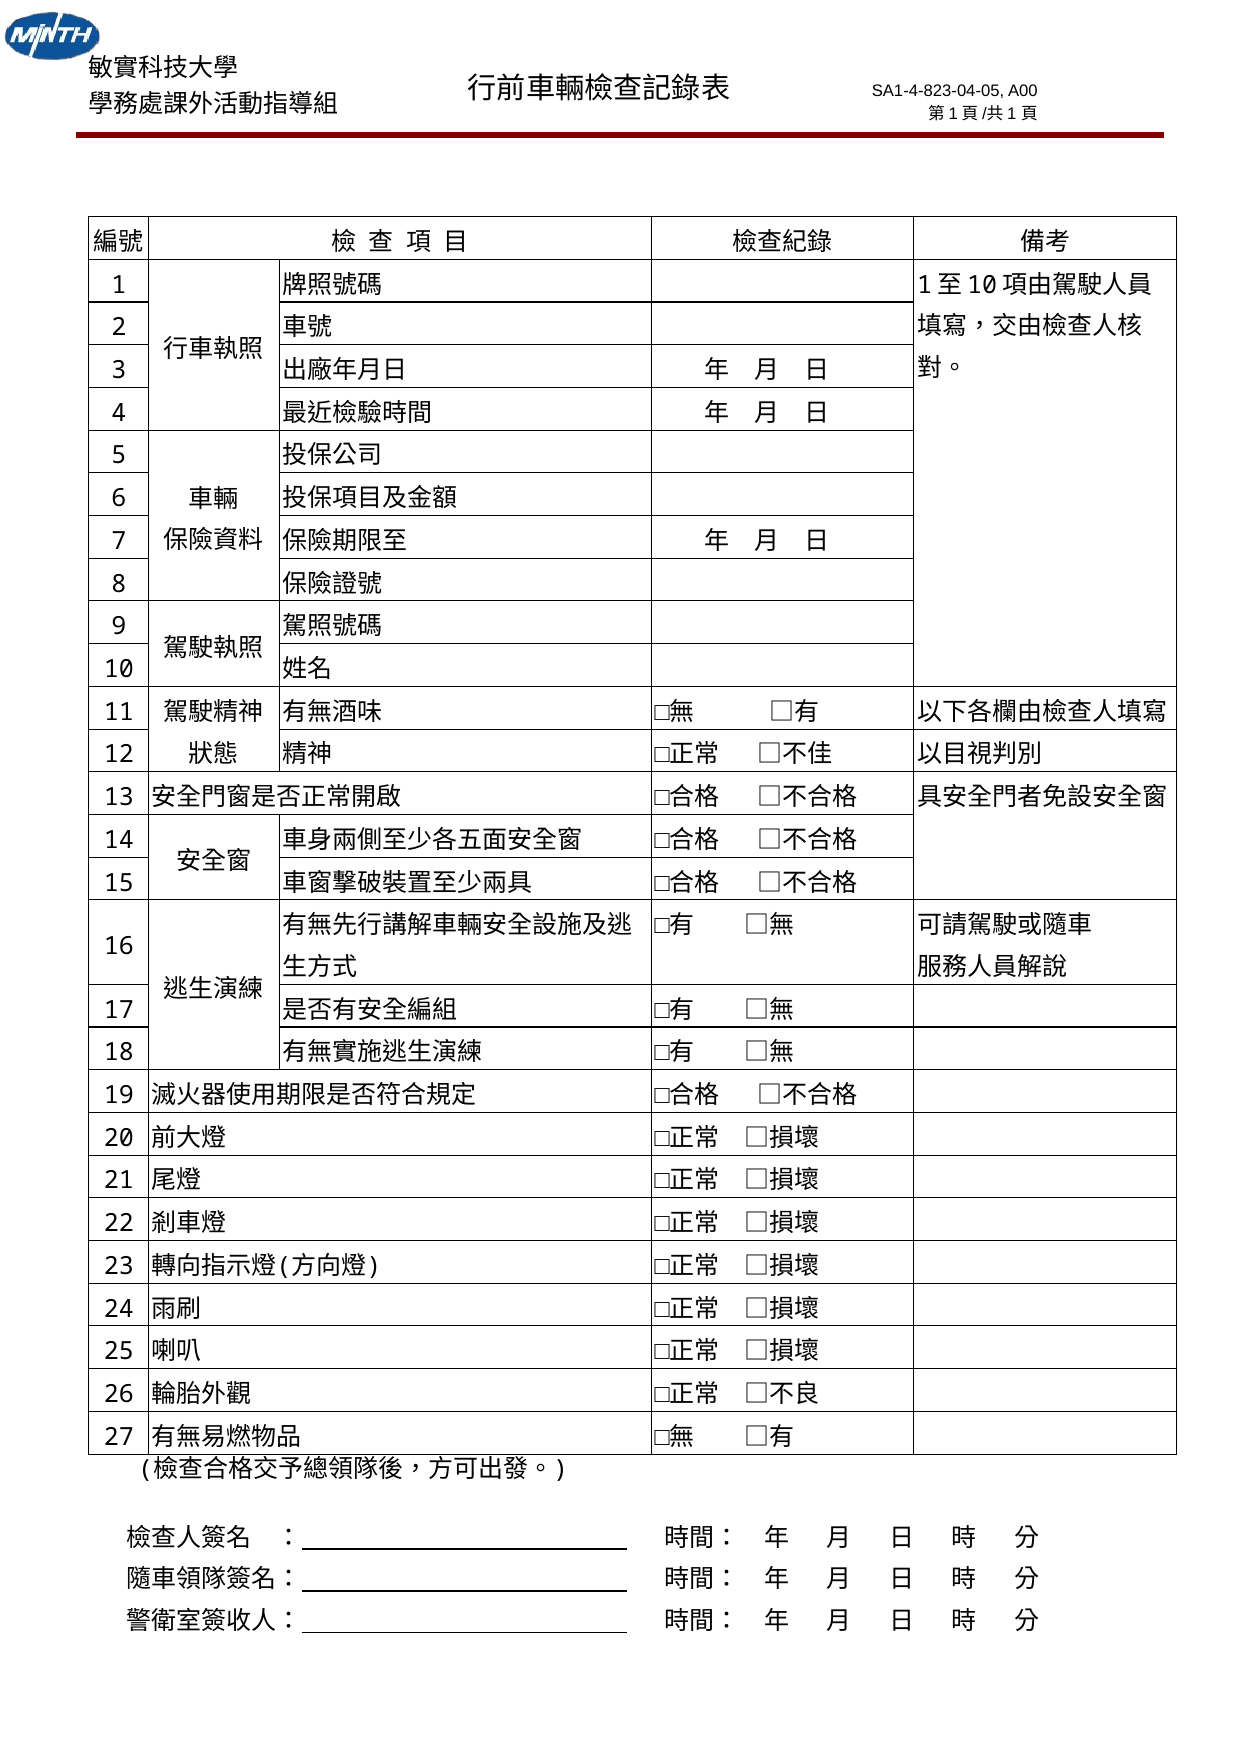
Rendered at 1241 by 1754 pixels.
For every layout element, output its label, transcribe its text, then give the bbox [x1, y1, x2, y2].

text 警衛室簽收人： 時間： 年 月 日 時 分 [51, 1596, 1151, 1638]
table_cell □合格 □不合格 [652, 815, 913, 857]
table_cell 8 [89, 559, 148, 600]
table_cell □合格 □不合格 [652, 1070, 913, 1112]
table_cell 23 [89, 1241, 148, 1283]
table_cell 24 [89, 1284, 148, 1325]
table_cell 出廠年月日 [280, 345, 651, 387]
table_cell 有無先行講解車輛安全設施及逃生方式 [280, 900, 651, 984]
table_cell 21 [89, 1156, 148, 1197]
table_cell [914, 1326, 1176, 1368]
table_cell □正常 □損壞 [652, 1284, 913, 1325]
table_cell □正常 □不佳 [652, 730, 913, 771]
table_cell 1至10項由駕駛人員填寫，交由檢查人核對。 [914, 260, 1176, 686]
table_cell [652, 431, 913, 472]
table_cell [914, 1369, 1176, 1411]
table_cell 精神 [280, 730, 651, 771]
table_cell [914, 1113, 1176, 1154]
table_cell □正常 □損壞 [652, 1156, 913, 1197]
table_cell 22 [89, 1198, 148, 1240]
table_cell □有 □無 [652, 985, 913, 1026]
table_cell 11 [89, 687, 148, 728]
table_cell 26 [89, 1369, 148, 1411]
table_cell 有無酒味 [280, 687, 651, 728]
table_cell 雨刷 [149, 1284, 651, 1325]
table_cell 年 月 日 [652, 516, 913, 558]
table_cell 20 [89, 1113, 148, 1154]
table_cell 安全門窗是否正常開啟 [149, 772, 651, 814]
table_cell 10 [89, 644, 148, 686]
table_cell 保險證號 [280, 559, 651, 600]
table_cell 駕駛執照 [149, 601, 279, 686]
table_cell 車窗撃破裝置至少兩具 [280, 858, 651, 899]
table_cell 牌照號碼 [280, 260, 651, 301]
table_cell 1 [89, 260, 148, 301]
table_cell 有無實施逃生演練 [280, 1028, 651, 1069]
table_cell [914, 1284, 1176, 1325]
table_cell [652, 559, 913, 600]
table_cell □正常 □損壞 [652, 1241, 913, 1283]
table_header 檢 查 項 目 [149, 217, 651, 259]
table_header 編號 [89, 217, 148, 259]
table_cell 具安全門者免設安全窗 [914, 772, 1176, 899]
table_cell 駕駛精神 狀態 [149, 687, 279, 771]
table_cell [652, 303, 913, 344]
table_cell 以目視判別 [914, 730, 1176, 771]
table_cell 喇叭 [149, 1326, 651, 1368]
table_cell 行車執照 [149, 260, 279, 429]
table_cell □無 □有 [652, 687, 913, 728]
table_cell 滅火器使用期限是否符合規定 [149, 1070, 651, 1112]
text (檢查合格交予總領隊後，方可出發。) [14, 1454, 1133, 1484]
table_header 檢查紀錄 [652, 217, 913, 259]
table_cell [652, 644, 913, 686]
table_cell □無 □有 [652, 1412, 913, 1453]
table_cell 7 [89, 516, 148, 558]
table_cell [652, 601, 913, 643]
table_cell 3 [89, 345, 148, 387]
table_cell 6 [89, 473, 148, 515]
table_cell [914, 985, 1176, 1026]
text 隨車領隊簽名： 時間： 年 月 日 時 分 [51, 1554, 1151, 1596]
table_cell 姓名 [280, 644, 651, 686]
table_cell 車輛 保險資料 [149, 431, 279, 600]
table_cell 17 [89, 985, 148, 1026]
table_cell 15 [89, 858, 148, 899]
table_cell 投保項目及金額 [280, 473, 651, 515]
table_cell [652, 260, 913, 301]
table_cell 轉向指示燈(方向燈) [149, 1241, 651, 1283]
table_cell 14 [89, 815, 148, 857]
table_cell □有 □無 [652, 1028, 913, 1069]
table_cell 16 [89, 900, 148, 984]
table_cell 年 月 日 [652, 345, 913, 387]
table_cell □正常 □損壞 [652, 1198, 913, 1240]
table_cell 安全窗 [149, 815, 279, 899]
table_cell □合格 □不合格 [652, 772, 913, 814]
table_cell 2 [89, 303, 148, 344]
table_cell 27 [89, 1412, 148, 1453]
table_cell 是否有安全編組 [280, 985, 651, 1026]
table_cell [914, 1241, 1176, 1283]
table_cell [914, 1198, 1176, 1240]
table_cell 剎車燈 [149, 1198, 651, 1240]
table_cell 有無易燃物品 [149, 1412, 651, 1453]
table_cell [914, 1070, 1176, 1112]
table_cell [914, 1412, 1176, 1453]
table_cell 駕照號碼 [280, 601, 651, 643]
table_cell 4 [89, 388, 148, 429]
table_cell 25 [89, 1326, 148, 1368]
table_cell [914, 1156, 1176, 1197]
table_cell 前大燈 [149, 1113, 651, 1154]
table_cell 年 月 日 [652, 388, 913, 429]
table_cell 以下各欄由檢查人填寫 [914, 687, 1176, 728]
table_cell 18 [89, 1028, 148, 1069]
table_cell 尾燈 [149, 1156, 651, 1197]
table_cell 最近檢驗時間 [280, 388, 651, 429]
table_cell 輪胎外觀 [149, 1369, 651, 1411]
table_header 備考 [914, 217, 1176, 259]
table_cell 投保公司 [280, 431, 651, 472]
table_cell 保險期限至 [280, 516, 651, 558]
table_cell 可請駕駛或隨車 服務人員解說 [914, 900, 1176, 984]
table_cell 車號 [280, 303, 651, 344]
table_cell □正常 □不良 [652, 1369, 913, 1411]
table_cell [652, 473, 913, 515]
table_cell □正常 □損壞 [652, 1113, 913, 1154]
table_cell 5 [89, 431, 148, 472]
table_cell □正常 □損壞 [652, 1326, 913, 1368]
table_cell 19 [89, 1070, 148, 1112]
text 檢查人簽名 ： 時間： 年 月 日 時 分 [51, 1513, 1151, 1554]
table_cell □有 □無 [652, 900, 913, 984]
table_cell 9 [89, 601, 148, 643]
table_cell 12 [89, 730, 148, 771]
table_cell 車身兩側至少各五面安全窗 [280, 815, 651, 857]
table_cell 13 [89, 772, 148, 814]
table_cell □合格 □不合格 [652, 858, 913, 899]
table_cell 逃生演練 [149, 900, 279, 1069]
table_cell [914, 1028, 1176, 1069]
